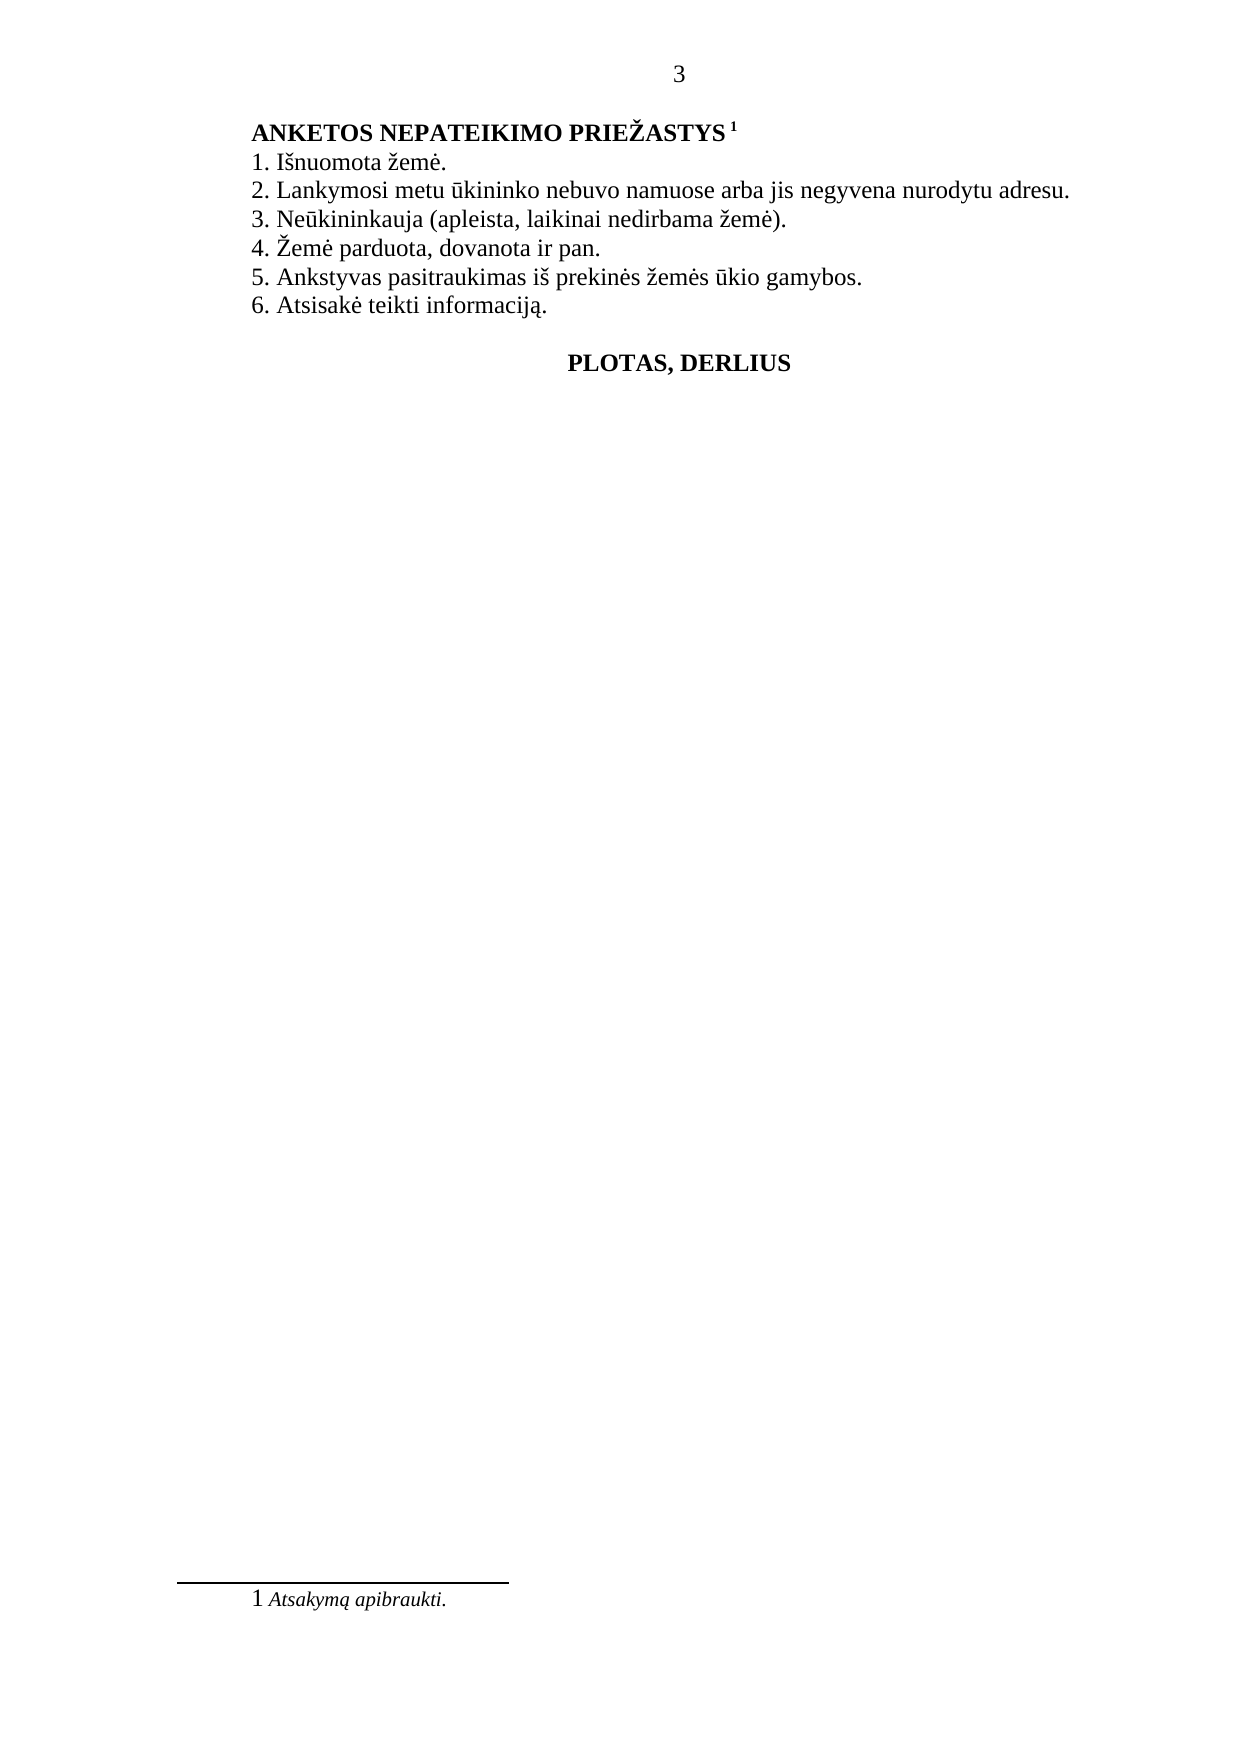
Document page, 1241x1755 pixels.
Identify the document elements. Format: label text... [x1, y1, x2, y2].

text 2. Lankymosi metu ūkininko nebuvo namuose arba jis negyvena nurodytu adresu. [177, 176, 1181, 204]
text anketos nepateikimo priežastys [177, 118, 1181, 147]
text 1. Išnuomota žemė. [177, 147, 1181, 176]
text 5. Ankstyvas pasitraukimas iš prekinės žemės ūkio gamybos. [177, 262, 1181, 291]
text 4. Žemė parduota, dovanota ir pan. [177, 233, 1181, 262]
text Atsakymą apibraukti. [177, 1583, 1181, 1612]
text 6. Atsisakė teikti informaciją. [177, 291, 1181, 319]
text plotas, derlius [177, 348, 1181, 377]
text 3. Neūkininkauja (apleista, laikinai nedirbama žemė). [177, 204, 1181, 233]
